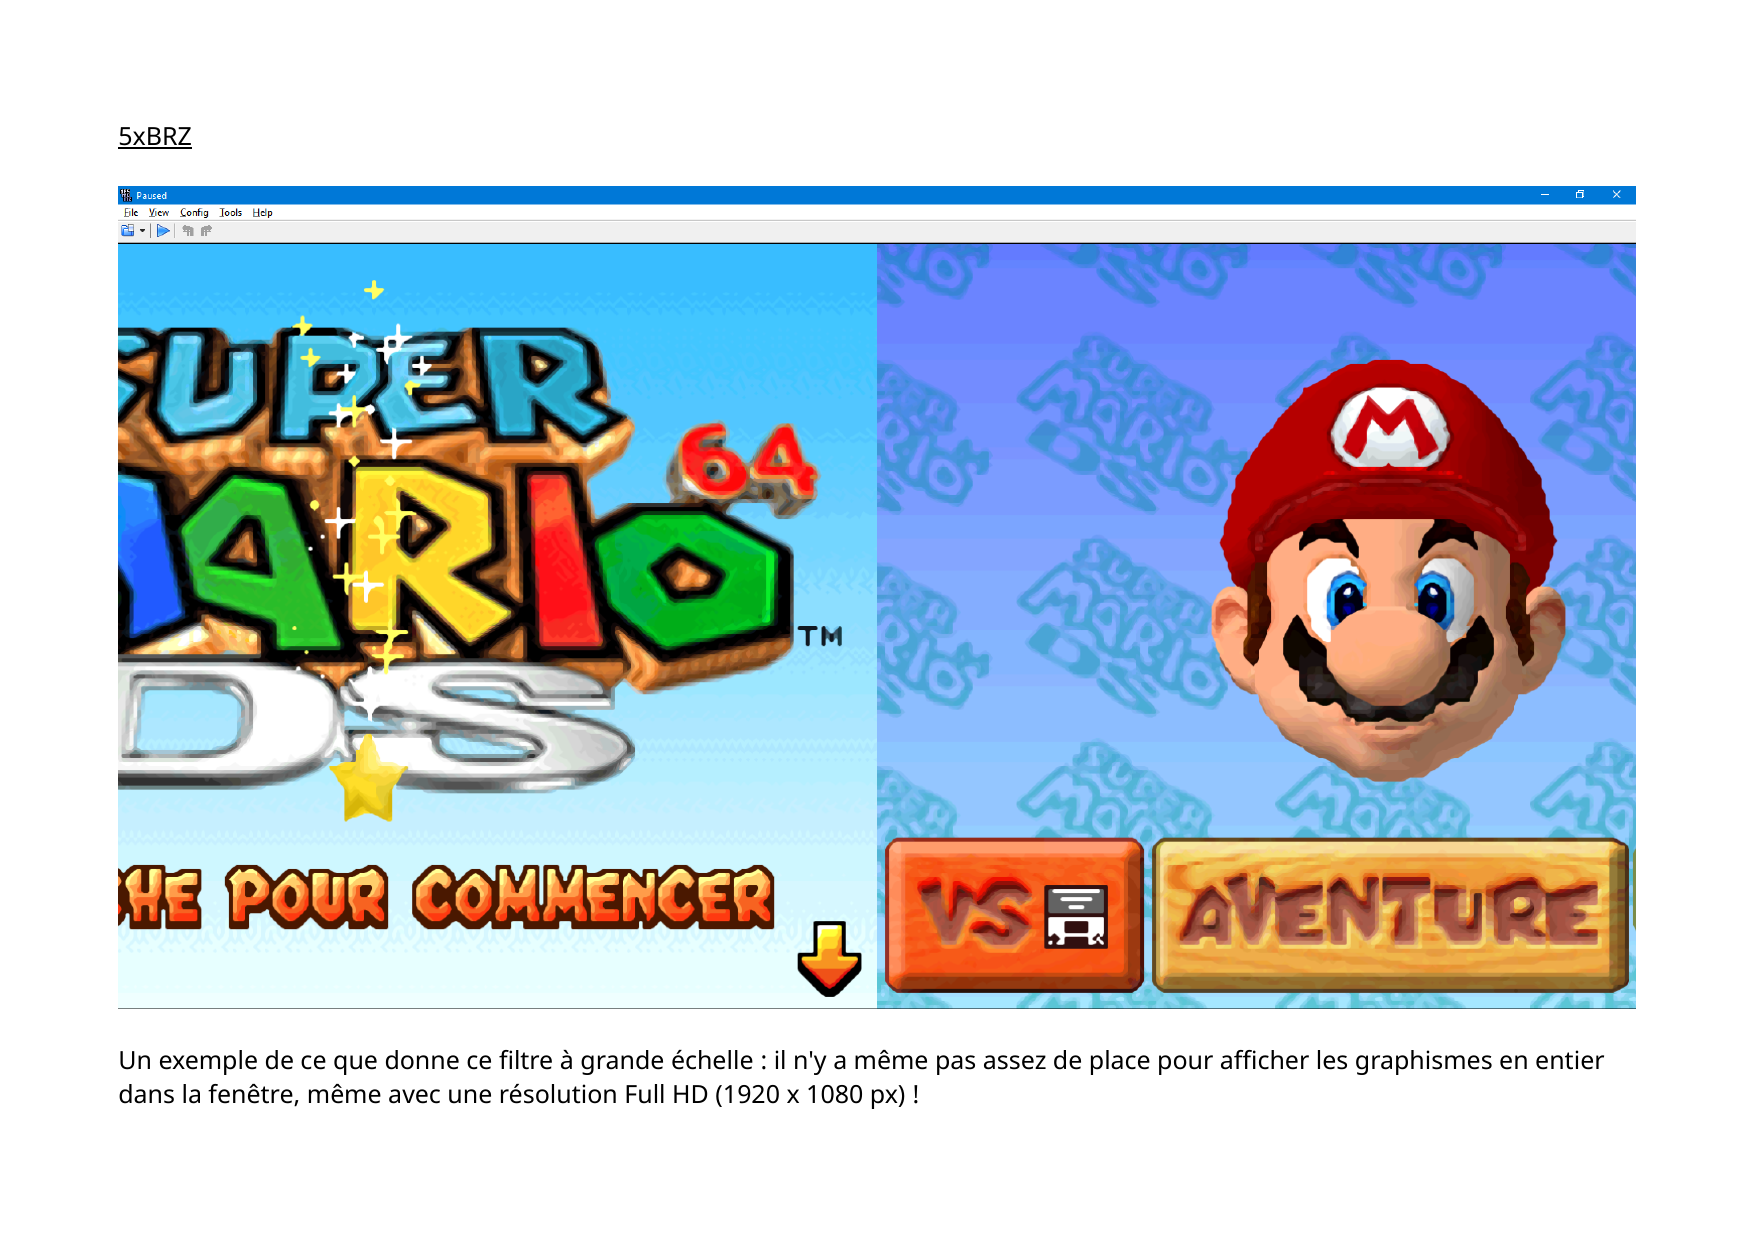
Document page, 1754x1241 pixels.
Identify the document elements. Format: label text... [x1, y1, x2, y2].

text Un exemple de ce que donne ce filtre à grande échelle : il n'y a même pas assez de place pour afficher les graphismes en entier dans la fenêtre, même avec une résolution Full HD (1920 x 1080 px) ! [118, 1042, 1636, 1111]
text 5xBRZ [118, 118, 1636, 152]
picture [118, 186, 1636, 1009]
